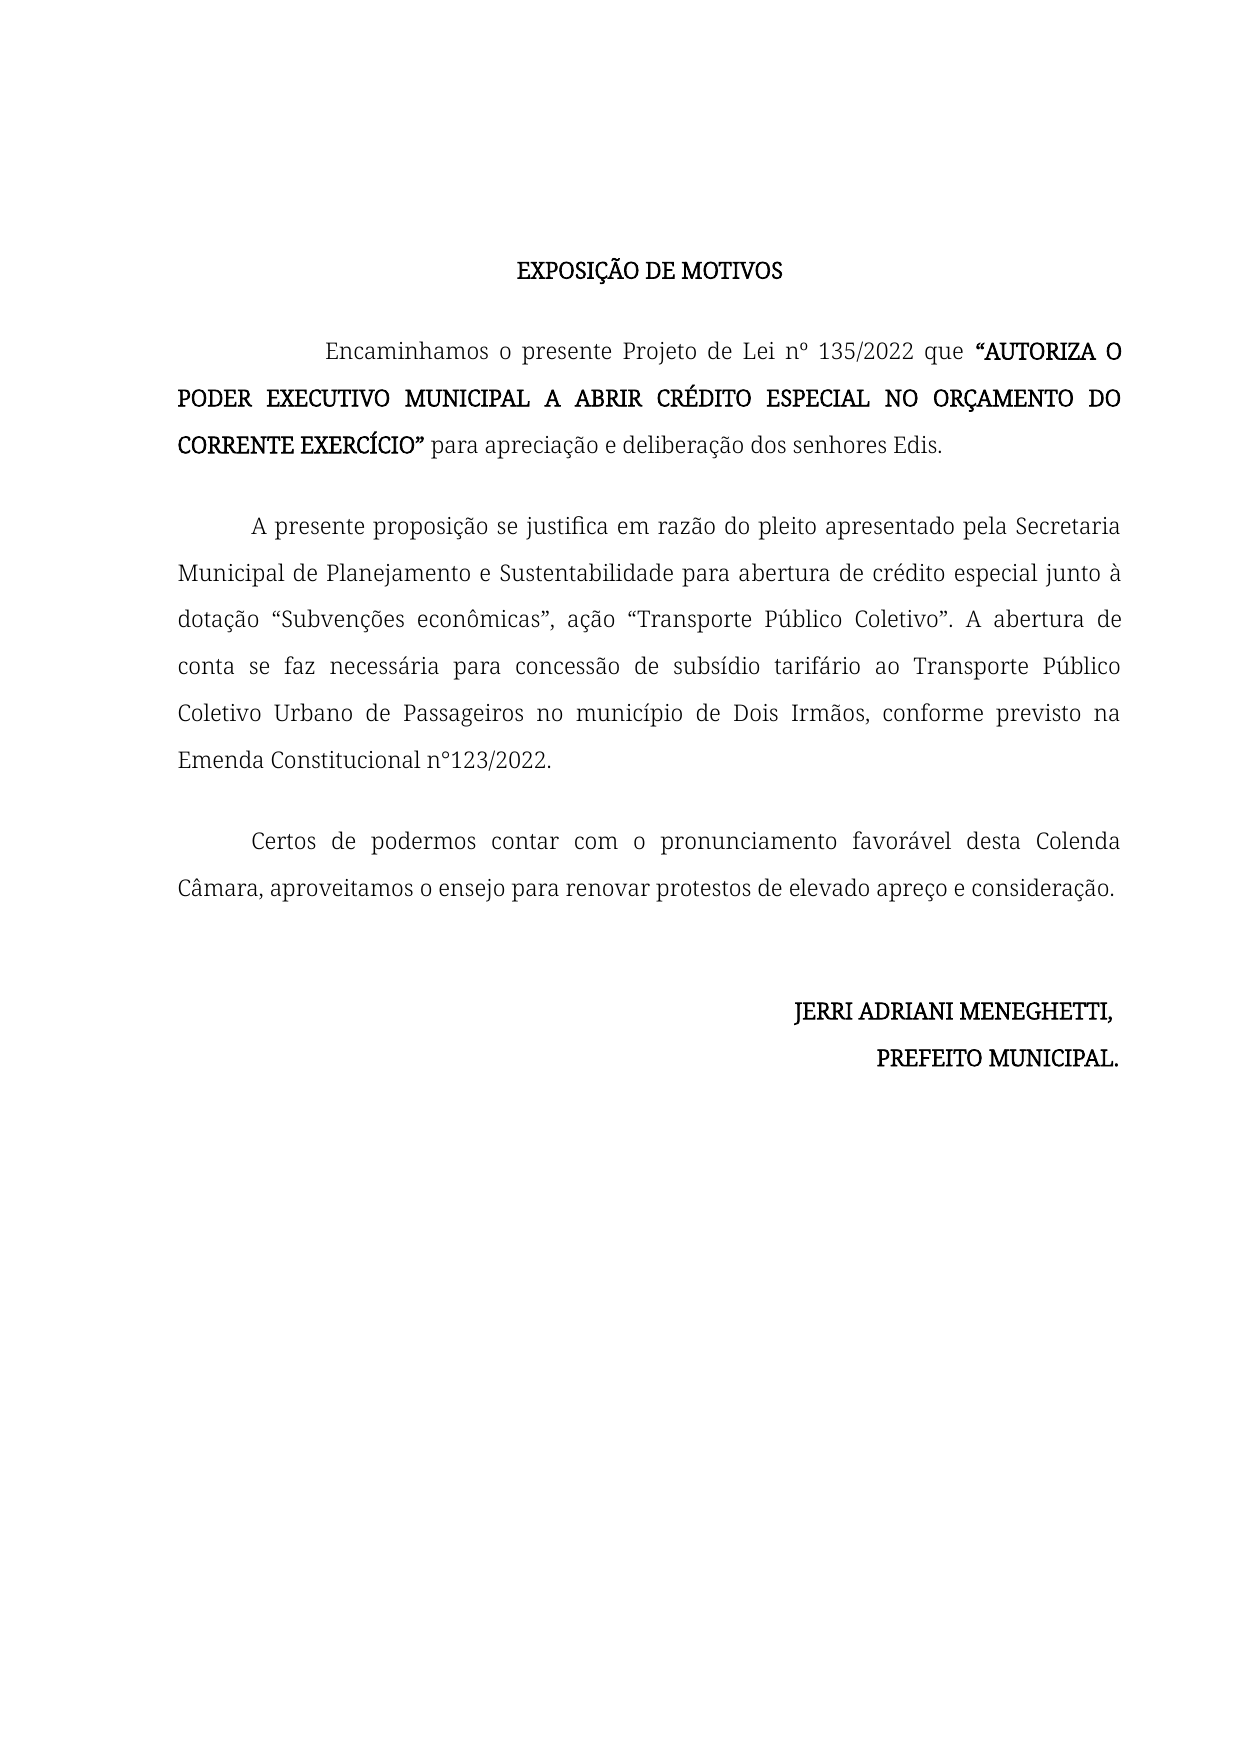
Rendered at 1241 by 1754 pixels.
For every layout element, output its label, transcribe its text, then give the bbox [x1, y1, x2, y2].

text EXPOSIÇÃO DE MOTIVOS [177, 254, 1122, 285]
table_header [170, 995, 637, 1086]
text Certos de podermos contar com o pronunciamento favorável desta Colenda Câmara, aproveitamos o ensejo para renovar protestos de elevado apreço e consideração. [177, 825, 1122, 903]
text A presente proposição se justifica em razão do pleito apresentado pela Secretaria Municipal de Planejamento e Sustentabilidade para abertura de crédito especial junto à dotação “Subvenções econômicas”, ação “Transporte Público Coletivo”. A abertura de conta se faz necessária para concessão de subsídio tarifário ao Transporte Público Coletivo Urbano de Passageiros no município de Dois Irmãos, conforme previsto na Emenda Constitucional n°123/2022. [177, 509, 1122, 775]
table_header JERRI ADRIANI MENEGHETTI, PREFEITO MUNICIPAL. [638, 995, 1126, 1086]
text Encaminhamos o presente Projeto de Lei nº 135/2022 que “AUTORIZA O PODER EXECUTIVO MUNICIPAL A ABRIR CRÉDITO ESPECIAL NO ORÇAMENTO DO CORRENTE EXERCÍCIO” para apreciação e deliberação dos senhores Edis. [177, 335, 1122, 460]
